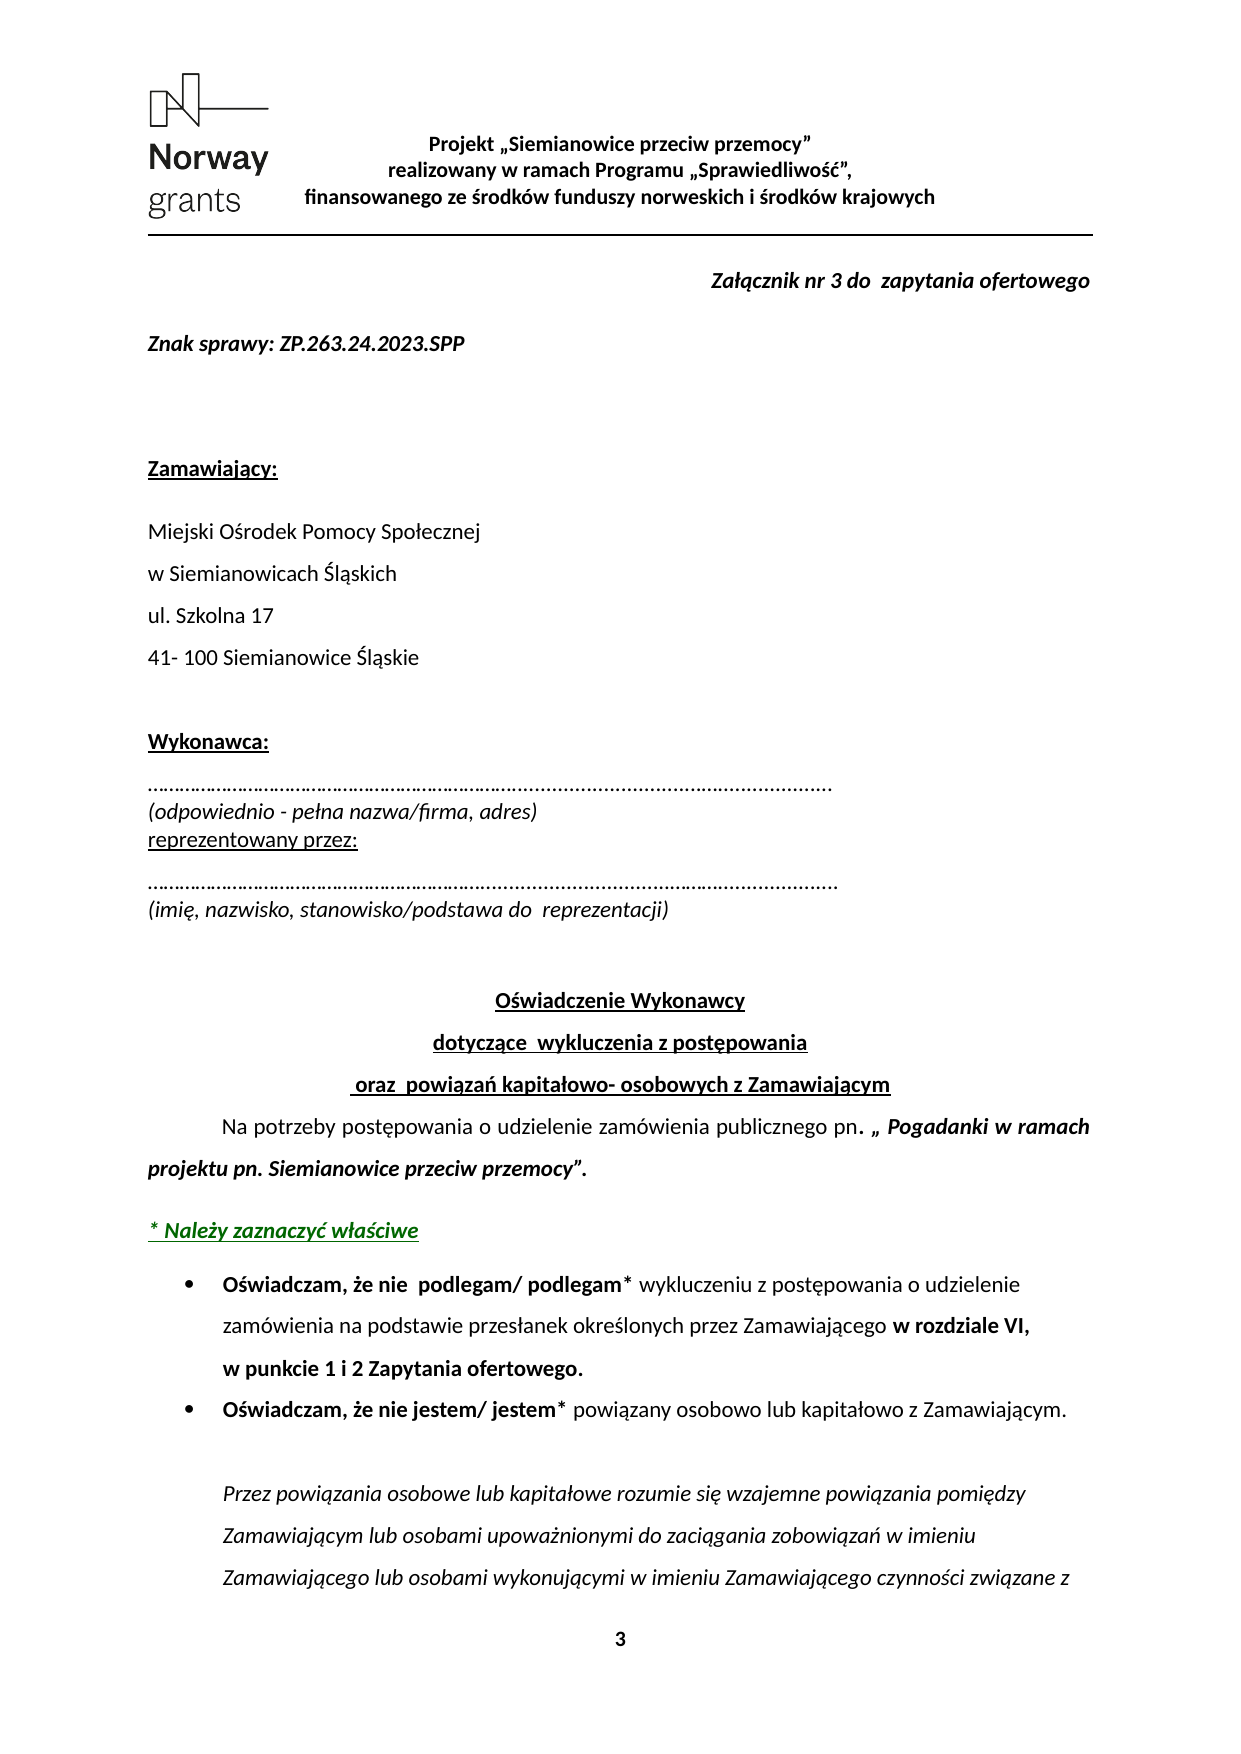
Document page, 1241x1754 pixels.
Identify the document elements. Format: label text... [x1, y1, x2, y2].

list Oświadczam, że nie podlegam/ podlegam* wykluczeniu z postępowania o udzielenie zamówienia na podstawie przesłanek określonych przez Zamawiającego w rozdziale VI, w punkcie 1 i 2 Zapytania ofertowego. [185, 1270, 1092, 1382]
text (odpowiednio - pełna nazwa/firma, adres) [148, 797, 1092, 825]
text ……………………………………………………….................................………..................... [148, 867, 1092, 895]
list Oświadczam, że nie jestem/ jestem* powiązany osobowo lub kapitałowo z Zamawiającym. [185, 1396, 1092, 1424]
text w Siemianowicach Śląskich [148, 559, 1092, 587]
text Miejski Ośrodek Pomocy Społecznej [148, 517, 1092, 545]
text 41- 100 Siemianowice Śląskie [148, 643, 1092, 671]
text …………………………………………………………….................................….................... [148, 769, 1092, 797]
text dotyczące wykluczenia z postępowania [148, 1028, 1092, 1056]
text Znak sprawy: ZP.263.24.2023.SPP [148, 329, 1092, 357]
text Załącznik nr 3 do zapytania ofertowego [148, 266, 1092, 294]
picture [148, 73, 269, 219]
text * Należy zaznaczyć właściwe [148, 1217, 1092, 1245]
text oraz powiązań kapitałowo- osobowych z Zamawiającym [148, 1070, 1092, 1098]
text (imię, nazwisko, stanowisko/podstawa do reprezentacji) [148, 895, 1092, 923]
text Na potrzeby postępowania o udzielenie zamówienia publicznego pn. „ Pogadanki w ramach projektu pn. Siemianowice przeciw przemocy”. [148, 1112, 1092, 1182]
list Przez powiązania osobowe lub kapitałowe rozumie się wzajemne powiązania pomiędzy Zamawiającym lub osobami upoważnionymi do zaciągania zobowiązań w imieniu Zamawiającego lub osobami wykonującymi w imieniu Zamawiającego czynności związane z [223, 1479, 1092, 1592]
text Zamawiający: [148, 454, 1092, 482]
text Wykonawca: [148, 727, 1092, 755]
text ul. Szkolna 17 [148, 601, 1092, 629]
text reprezentowany przez: [148, 825, 1092, 853]
text Oświadczenie Wykonawcy [148, 986, 1092, 1014]
